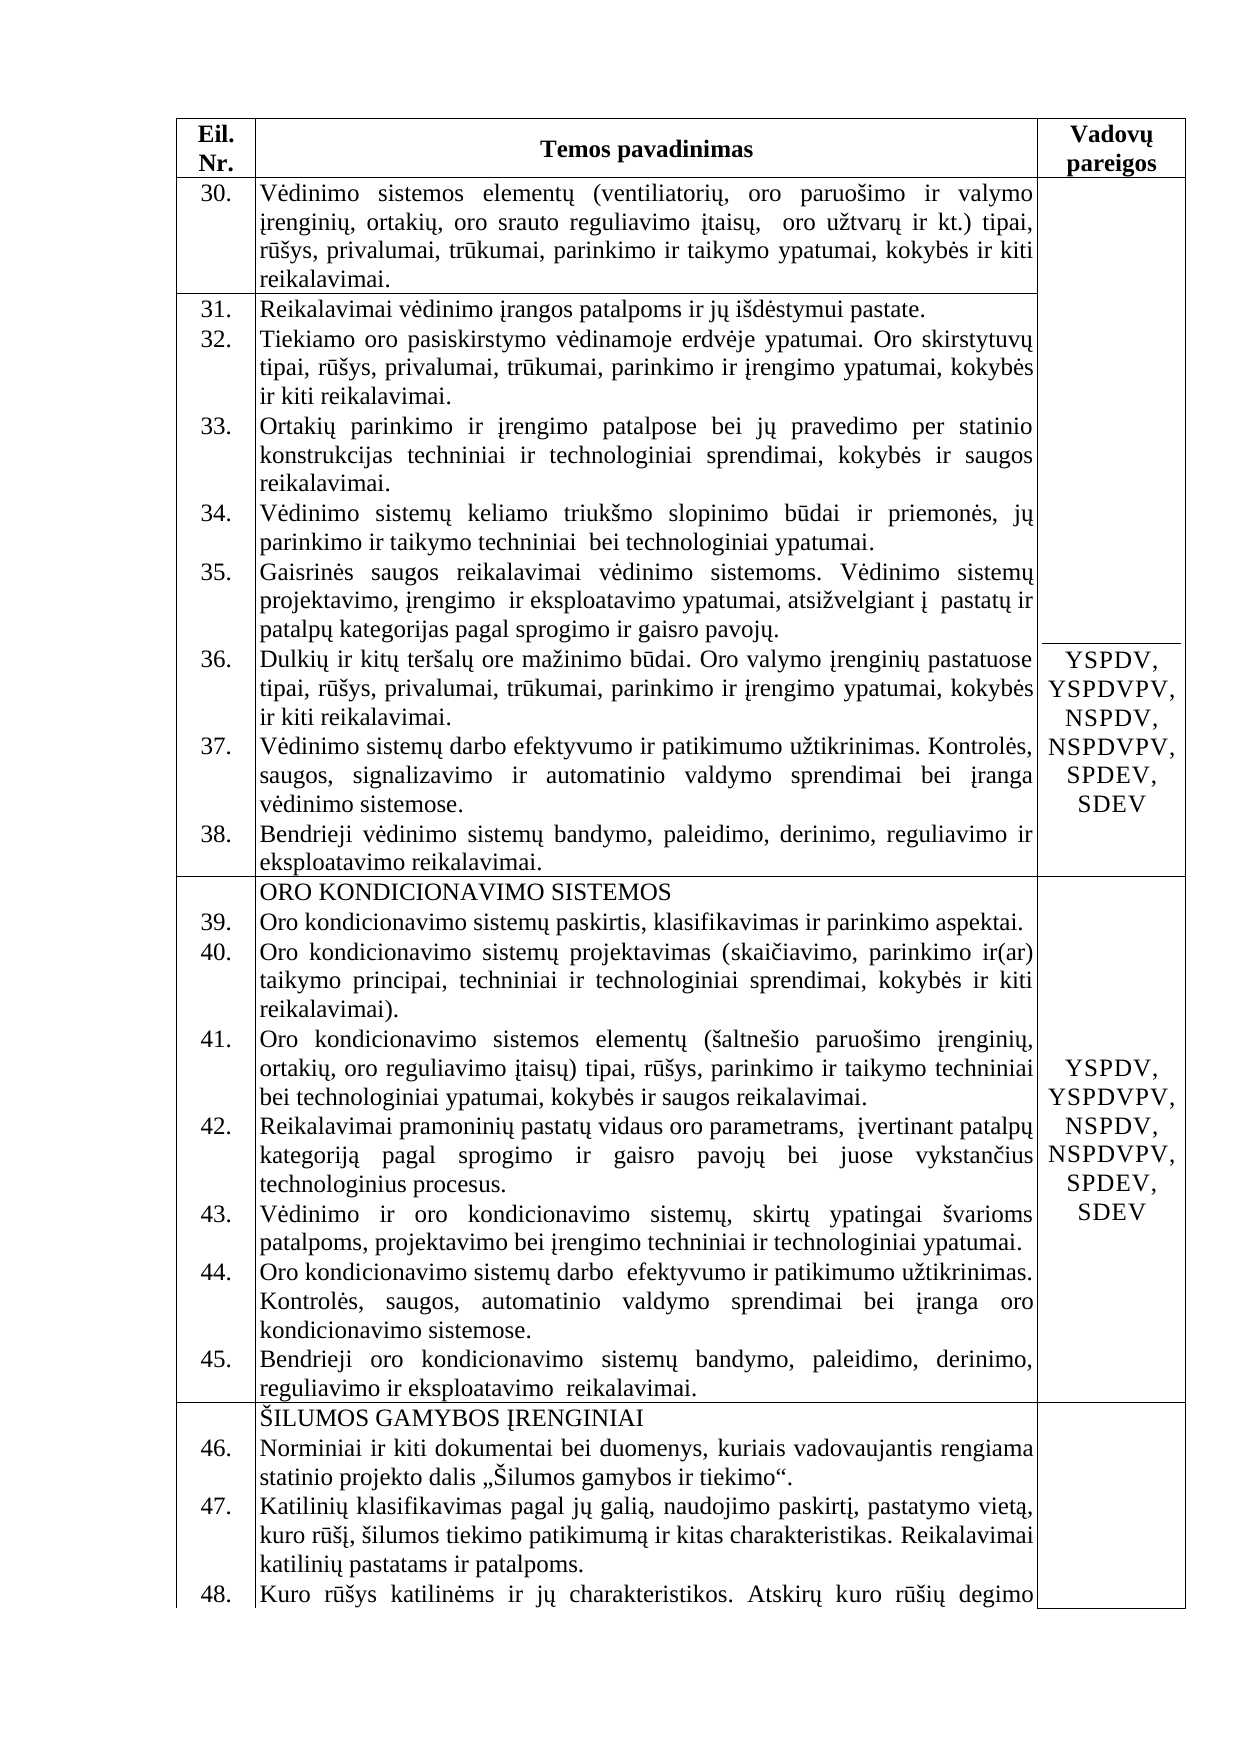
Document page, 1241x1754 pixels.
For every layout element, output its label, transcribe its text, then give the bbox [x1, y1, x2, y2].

table_cell Katilinių klasifikavimas pagal jų galią, naudojimo paskirtį, pastatymo vietą, kuro rūšį, šilumos tiekimo patikimumą ir kitas charakteristikas. Reikalavimai katilinių pastatams ir patalpoms. [256, 1490, 1037, 1578]
table_cell ORO KONDICIONAVIMO SISTEMOS [256, 877, 1037, 906]
table_cell 48. [177, 1578, 255, 1607]
table_cell 33. [177, 410, 255, 497]
table_cell 40. [177, 936, 255, 1023]
table_cell Bendrieji oro kondicionavimo sistemų bandymo, paleidimo, derinimo, reguliavimo ir eksploatavimo reikalavimai. [256, 1344, 1037, 1402]
table_cell 44. [177, 1256, 255, 1343]
table_cell ŠILUMOS GAMYBOS ĮRENGINIAI [256, 1403, 1037, 1432]
table_header Vadovų pareigos [1038, 119, 1185, 177]
table_cell 45. [177, 1344, 255, 1402]
table_cell Vėdinimo sistemos elementų (ventiliatorių, oro paruošimo ir valymo įrenginių, ortakių, oro srauto reguliavimo įtaisų, oro užtvarų ir kt.) tipai, rūšys, privalumai, trūkumai, parinkimo ir taikymo ypatumai, kokybės ir kiti reikalavimai. [256, 178, 1037, 293]
table_cell [177, 877, 255, 906]
table_cell Oro kondicionavimo sistemų darbo efektyvumo ir patikimumo užtikrinimas. Kontrolės, saugos, automatinio valdymo sprendimai bei įranga oro kondicionavimo sistemose. [256, 1256, 1037, 1343]
table_cell Tiekiamo oro pasiskirstymo vėdinamoje erdvėje ypatumai. Oro skirstytuvų tipai, rūšys, privalumai, trūkumai, parinkimo ir įrengimo ypatumai, kokybės ir kiti reikalavimai. [256, 323, 1037, 410]
table_header Eil. Nr. [177, 119, 255, 177]
table_cell Vėdinimo ir oro kondicionavimo sistemų, skirtų ypatingai švarioms patalpoms, projektavimo bei įrengimo techniniai ir technologiniai ypatumai. [256, 1198, 1037, 1256]
table_cell Gaisrinės saugos reikalavimai vėdinimo sistemoms. Vėdinimo sistemų projektavimo, įrengimo ir eksploatavimo ypatumai, atsižvelgiant į pastatų ir patalpų kategorijas pagal sprogimo ir gaisro pavojų. [256, 556, 1037, 643]
table_cell Oro kondicionavimo sistemų paskirtis, klasifikavimas ir parinkimo aspektai. [256, 906, 1037, 936]
table_cell 31. [177, 294, 255, 323]
table_cell 43. [177, 1198, 255, 1256]
table_cell Oro kondicionavimo sistemų projektavimas (skaičiavimo, parinkimo ir(ar) taikymo principai, techniniai ir technologiniai sprendimai, kokybės ir kiti reikalavimai). [256, 936, 1037, 1023]
table_cell 35. [177, 556, 255, 643]
table_cell 36. [177, 643, 255, 730]
table_cell YSPDV, YSPDVPV, NSPDV, NSPDVPV, SPDEV, SDEV [1038, 178, 1185, 876]
table_cell Vėdinimo sistemų keliamo triukšmo slopinimo būdai ir priemonės, jų parinkimo ir taikymo techniniai bei technologiniai ypatumai. [256, 497, 1037, 556]
table_cell 30. [177, 178, 255, 293]
table_cell 37. [177, 730, 255, 818]
table_cell 38. [177, 818, 255, 876]
table_cell YSPDV, YSPDVPV, NSPDV, NSPDVPV, SPDEV, SDEV [1038, 877, 1185, 1402]
table_cell Kuro rūšys katilinėms ir jų charakteristikos. Atskirų kuro rūšių degimo [256, 1578, 1037, 1607]
table_cell Reikalavimai vėdinimo įrangos patalpoms ir jų išdėstymui pastate. [256, 294, 1037, 323]
table_cell Reikalavimai pramoninių pastatų vidaus oro parametrams, įvertinant patalpų kategoriją pagal sprogimo ir gaisro pavojų bei juose vykstančius technologinius procesus. [256, 1110, 1037, 1198]
table_cell [1038, 1403, 1185, 1607]
table_cell Ortakių parinkimo ir įrengimo patalpose bei jų pravedimo per statinio konstrukcijas techniniai ir technologiniai sprendimai, kokybės ir saugos reikalavimai. [256, 410, 1037, 497]
table_cell [177, 1403, 255, 1432]
table_header Temos pavadinimas [256, 119, 1037, 177]
table_cell 32. [177, 323, 255, 410]
table_cell Dulkių ir kitų teršalų ore mažinimo būdai. Oro valymo įrenginių pastatuose tipai, rūšys, privalumai, trūkumai, parinkimo ir įrengimo ypatumai, kokybės ir kiti reikalavimai. [256, 643, 1037, 730]
table_cell Bendrieji vėdinimo sistemų bandymo, paleidimo, derinimo, reguliavimo ir eksploatavimo reikalavimai. [256, 818, 1037, 876]
table_cell Oro kondicionavimo sistemos elementų (šaltnešio paruošimo įrenginių, ortakių, oro reguliavimo įtaisų) tipai, rūšys, parinkimo ir taikymo techniniai bei technologiniai ypatumai, kokybės ir saugos reikalavimai. [256, 1023, 1037, 1110]
table_cell 39. [177, 906, 255, 936]
table_cell Norminiai ir kiti dokumentai bei duomenys, kuriais vadovaujantis rengiama statinio projekto dalis „Šilumos gamybos ir tiekimo“. [256, 1432, 1037, 1490]
table_cell 34. [177, 497, 255, 556]
table_cell 47. [177, 1490, 255, 1578]
table_cell 42. [177, 1110, 255, 1198]
table_cell Vėdinimo sistemų darbo efektyvumo ir patikimumo užtikrinimas. Kontrolės, saugos, signalizavimo ir automatinio valdymo sprendimai bei įranga vėdinimo sistemose. [256, 730, 1037, 818]
table_cell 41. [177, 1023, 255, 1110]
table_cell 46. [177, 1432, 255, 1490]
